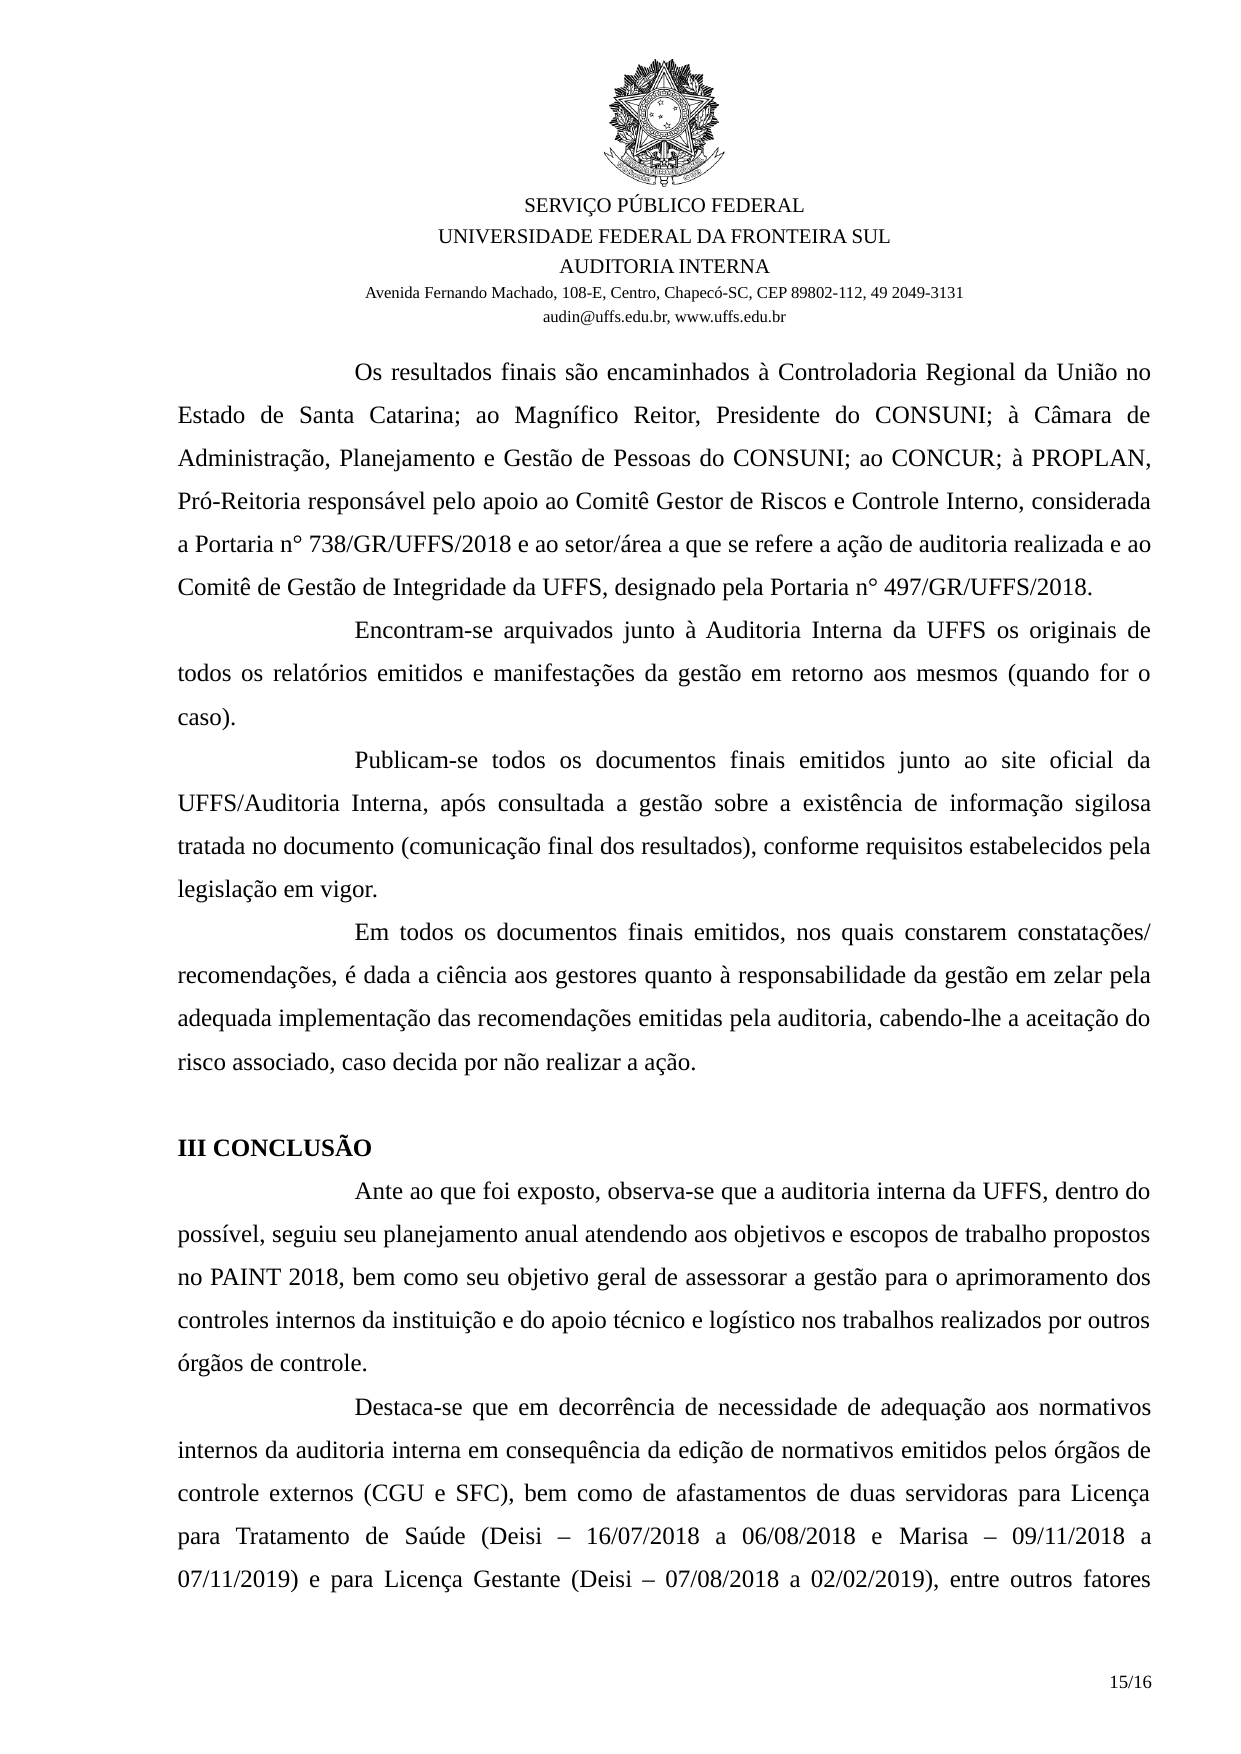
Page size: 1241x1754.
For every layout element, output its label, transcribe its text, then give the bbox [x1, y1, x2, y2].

text Ante ao que foi exposto, observa-se que a auditoria interna da UFFS, dentro do possível, seguiu seu planejamento anual atendendo aos objetivos e escopos de trabalho propostos no PAINT 2018, bem como seu objetivo geral de assessorar a gestão para o aprimoramento dos controles internos da instituição e do apoio técnico e logístico nos trabalhos realizados por outros órgãos de controle. [177, 1176, 1152, 1377]
text Em todos os documentos finais emitidos, nos quais constarem constatações/ recomendações, é dada a ciência aos gestores quanto à responsabilidade da gestão em zelar pela adequada implementação das recomendações emitidas pela auditoria, cabendo-lhe a aceitação do risco associado, caso decida por não realizar a ação. [177, 917, 1152, 1075]
text III CONCLUSÃO [177, 1133, 1152, 1162]
text Publicam-se todos os documentos finais emitidos junto ao site oficial da UFFS/Auditoria Interna, após consultada a gestão sobre a existência de informação sigilosa tratada no documento (comunicação final dos resultados), conforme requisitos estabelecidos pela legislação em vigor. [177, 745, 1152, 903]
text Encontram-se arquivados junto à Auditoria Interna da UFFS os originais de todos os relatórios emitidos e manifestações da gestão em retorno aos mesmos (quando for o caso). [177, 615, 1152, 730]
text Os resultados finais são encaminhados à Controladoria Regional da União no Estado de Santa Catarina; ao Magnífico Reitor, Presidente do CONSUNI; à Câmara de Administração, Planejamento e Gestão de Pessoas do CONSUNI; ao CONCUR; à PROPLAN, Pró-Reitoria responsável pelo apoio ao Comitê Gestor de Riscos e Controle Interno, considerada a Portaria n° 738/GR/UFFS/2018 e ao setor/área a que se refere a ação de auditoria realizada e ao Comitê de Gestão de Integridade da UFFS, designado pela Portaria n° 497/GR/UFFS/2018. [177, 357, 1152, 601]
text Destaca-se que em decorrência de necessidade de adequação aos normativos internos da auditoria interna em consequência da edição de normativos emitidos pelos órgãos de controle externos (CGU e SFC), bem como de afastamentos de duas servidoras para Licença para Tratamento de Saúde (Deisi – 16/07/2018 a 06/08/2018 e Marisa – 09/11/2018 a 07/11/2019) e para Licença Gestante (Deisi – 07/08/2018 a 02/02/2019), entre outros fatores [177, 1392, 1152, 1593]
